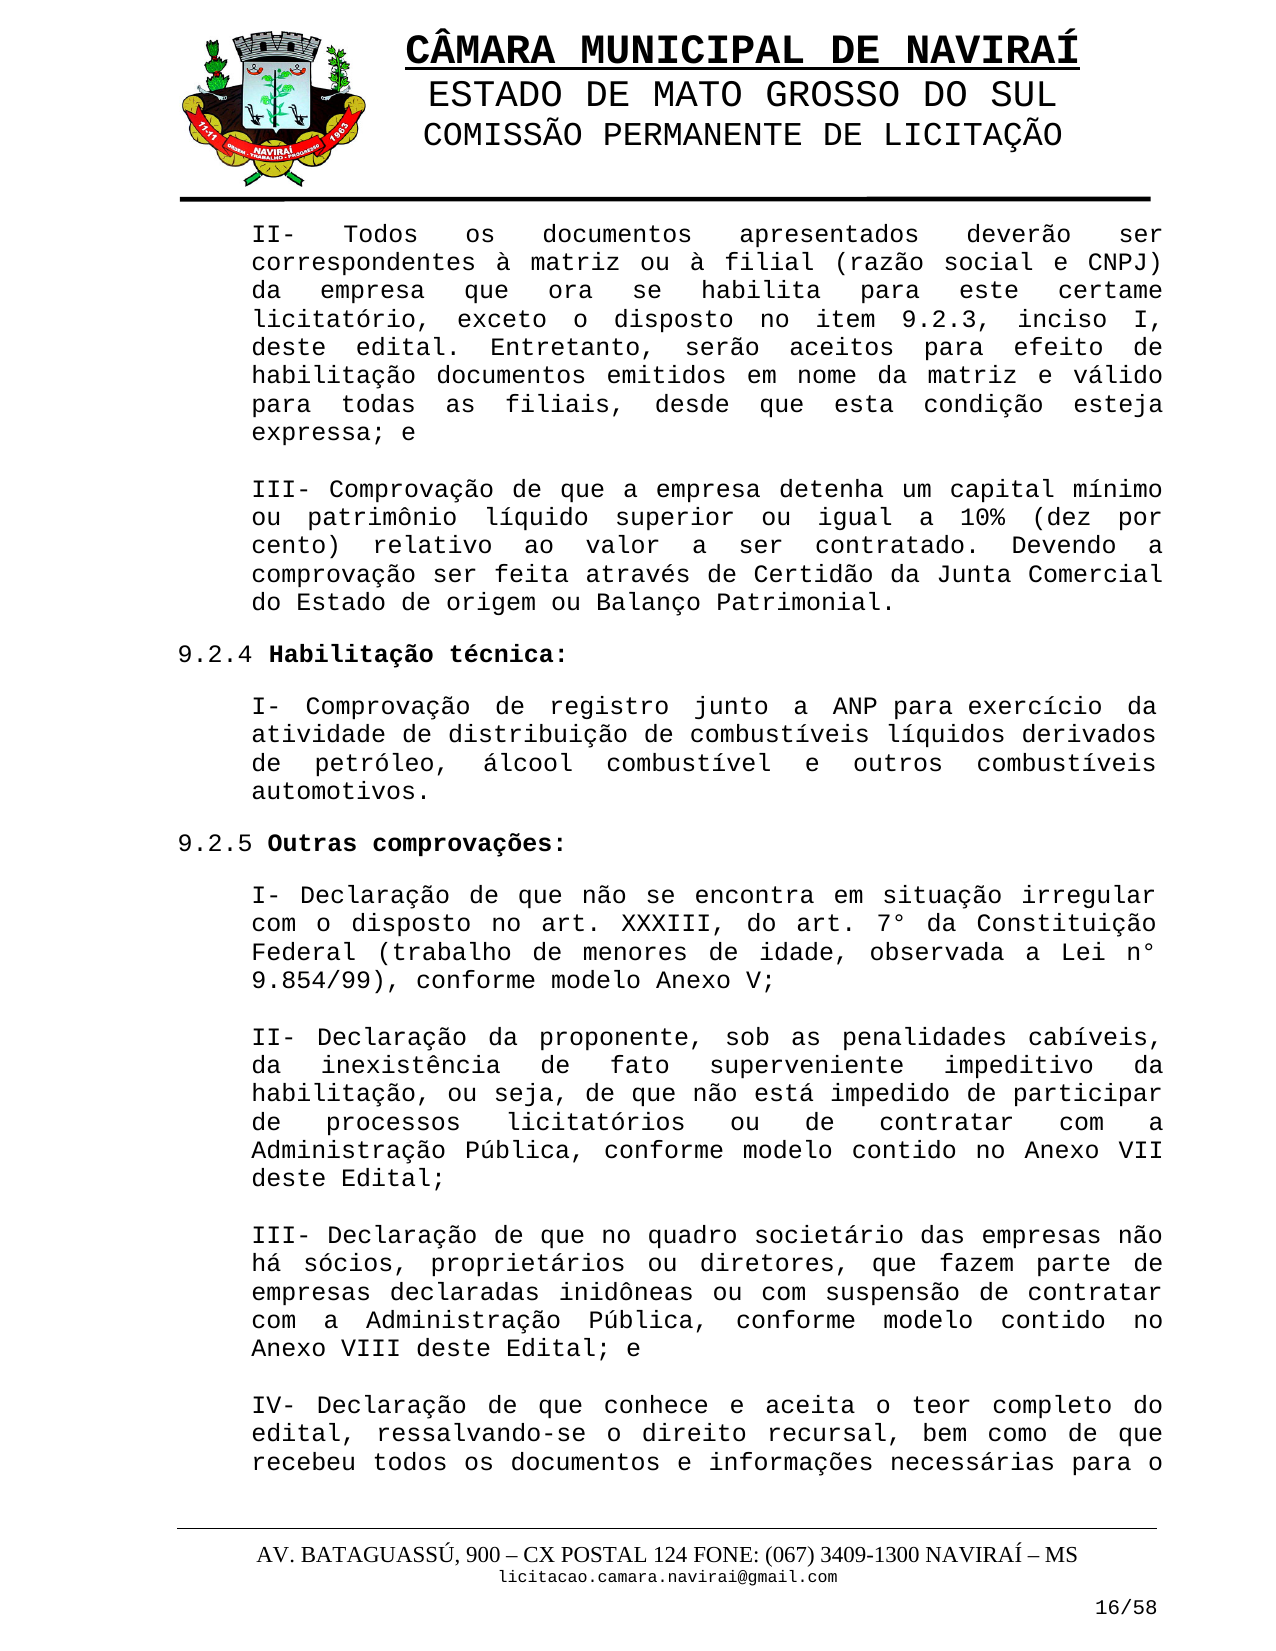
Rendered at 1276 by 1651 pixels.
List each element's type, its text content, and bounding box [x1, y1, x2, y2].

text I- Comprovação de registro junto a ANP para exercício da atividade de distribuição de combustíveis líquidos derivados de petróleo, álcool combustível e outros combustíveis automotivos. [251, 694, 1157, 807]
list Habilitação técnica: [177, 642, 1157, 670]
text 9.2.5 Outras comprovações: [177, 831, 1157, 859]
list IV- Declaração de que conhece e aceita o teor completo do edital, ressalvando-se o direito recursal, bem como de que recebeu todos os documentos e informações necessárias para o [251, 1393, 1163, 1478]
list II- Todos os documentos apresentados deverão ser correspondentes à matriz ou à filial (razão social e CNPJ) da empresa que ora se habilita para este certame licitatório, exceto o disposto no item 9.2.3, inciso I, deste edital. Entretanto, serão aceitos para efeito de habilitação documentos emitidos em nome da matriz e válido para todas as filiais, desde que esta condição esteja expressa; e [251, 221, 1163, 448]
text II- Declaração da proponente, sob as penalidades cabíveis, da inexistência de fato superveniente impeditivo da habilitação, ou seja, de que não está impedido de participar de processos licitatórios ou de contratar com a Administração Pública, conforme modelo contido no Anexo VII deste Edital; [251, 1024, 1164, 1194]
list III- Declaração de que no quadro societário das empresas não há sócios, proprietários ou diretores, que fazem parte de empresas declaradas inidôneas ou com suspensão de contratar com a Administração Pública, conforme modelo contido no Anexo VIII deste Edital; e [251, 1223, 1163, 1364]
text I- Declaração de que não se encontra em situação irregular com o disposto no art. XXXIII, do art. 7° da Constituição Federal (trabalho de menores de idade, observada a Lei n° 9.854/99), conforme modelo Anexo V; [251, 883, 1157, 996]
list III- Comprovação de que a empresa detenha um capital mínimo ou patrimônio líquido superior ou igual a 10% (dez por cento) relativo ao valor a ser contratado. Devendo a comprovação ser feita através de Certidão da Junta Comercial do Estado de origem ou Balanço Patrimonial. [251, 476, 1163, 618]
